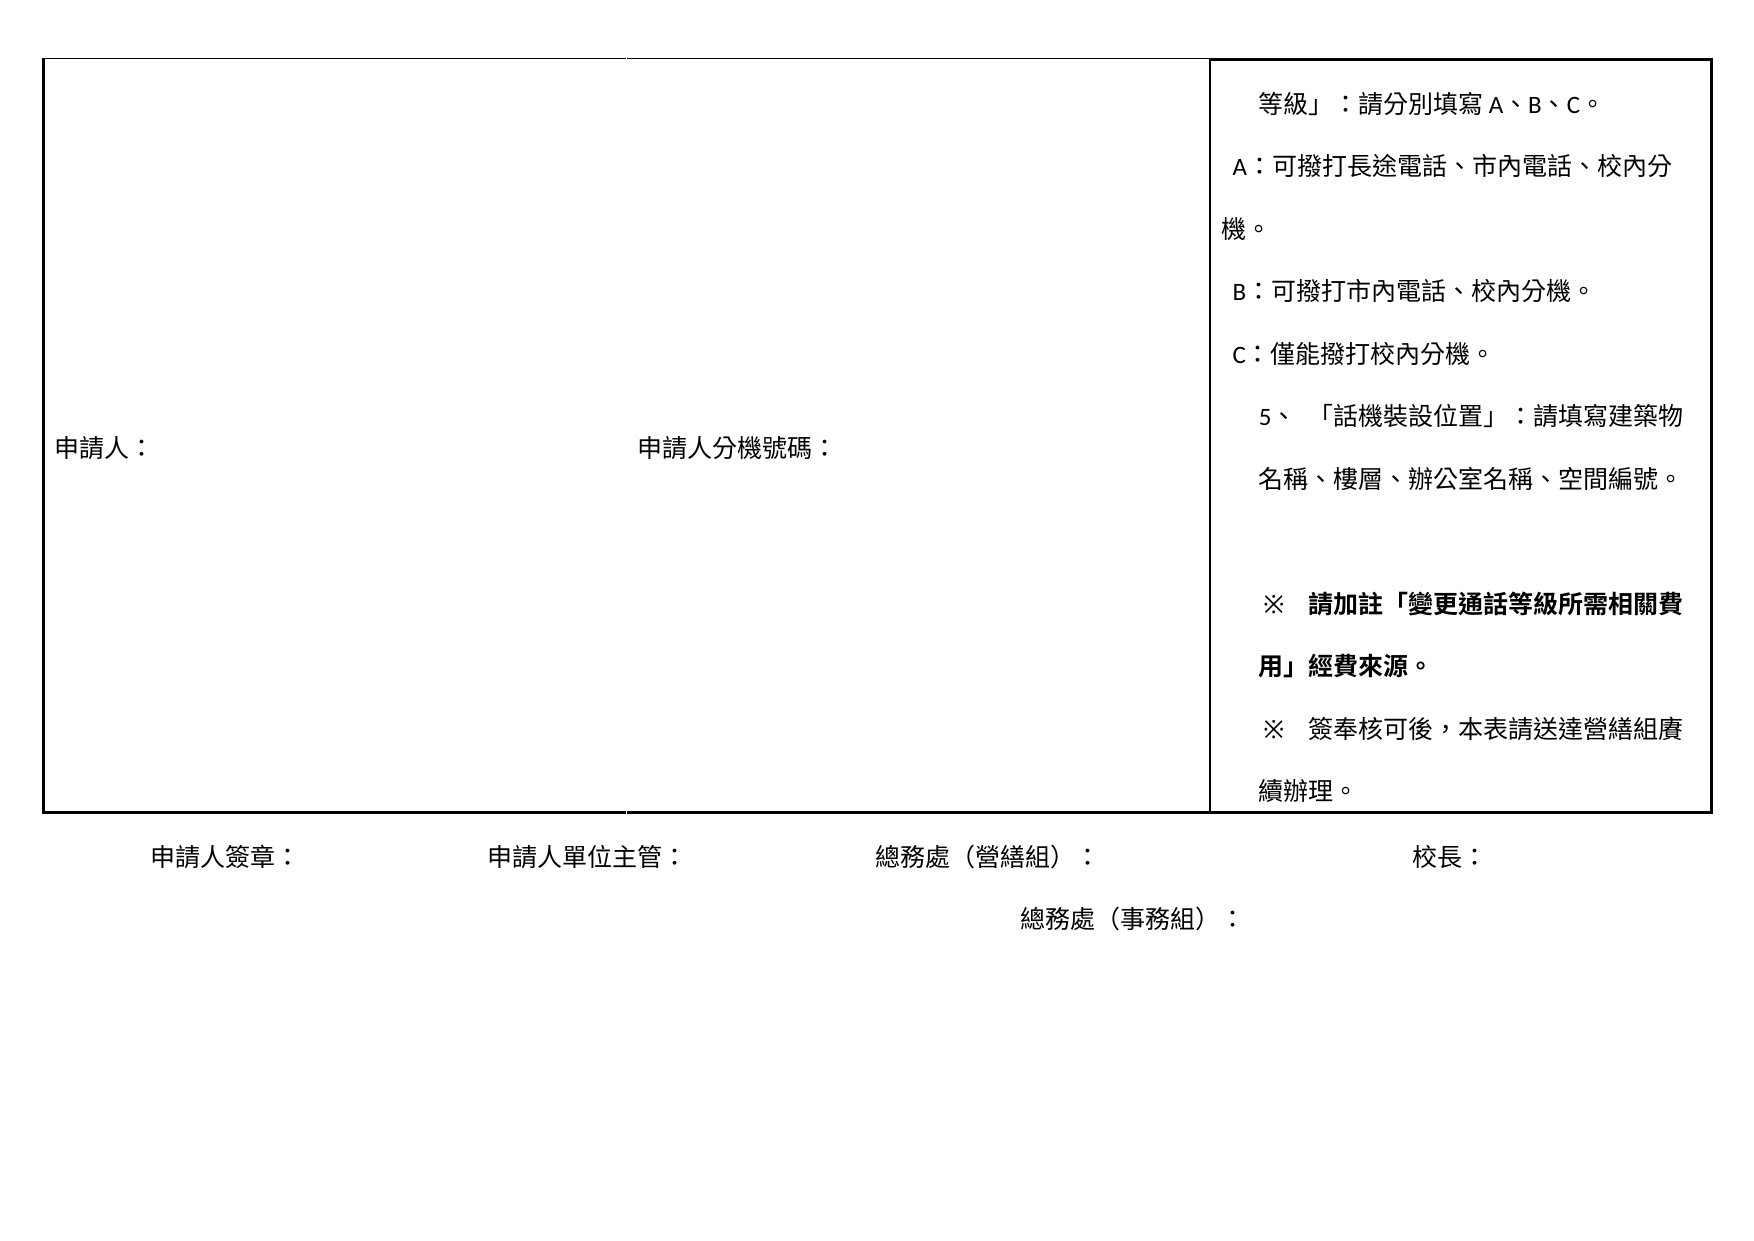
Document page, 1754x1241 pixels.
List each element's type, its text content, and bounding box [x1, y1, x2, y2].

text 總務處（事務組）： [150, 876, 1604, 939]
text 申請人簽章： 申請人單位主管： 總務處（營繕組）： 校長： [150, 814, 1604, 876]
table_cell 申請人分機號碼： [627, 59, 1209, 811]
table_cell 申請人： [45, 59, 626, 811]
table_cell 等級」：請分別填寫A、B、C。 A：可撥打長途電話、市內電話、校內分機。 B：可撥打市內電話、校內分機。 C：僅能撥打校內分機。 「話機裝設位置」：請填寫建築物名稱、樓層、辦公室名稱、空間編號。 請加註「變更通話等級所需相關費用」經費來源。 簽奉核可後，本表請送達營繕組賡續辦理。 [1211, 61, 1710, 811]
